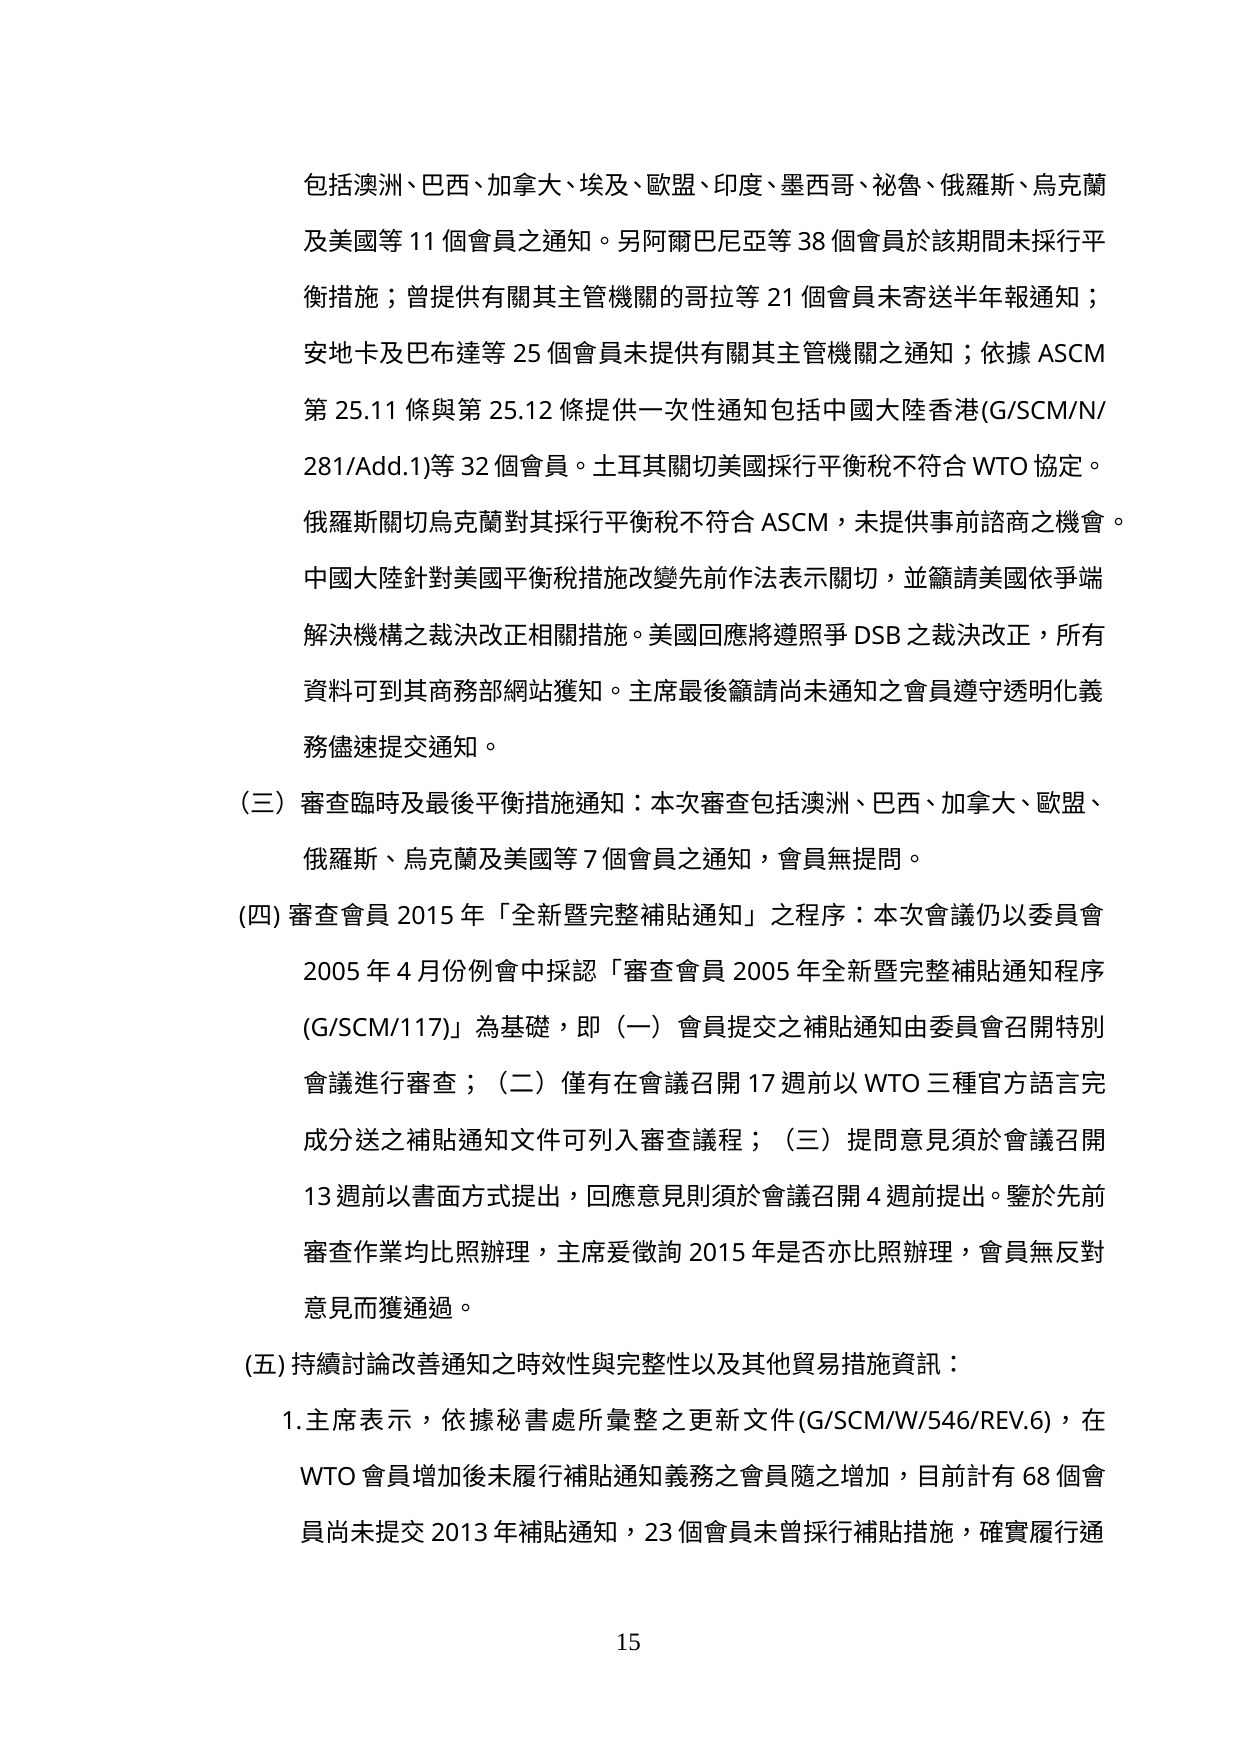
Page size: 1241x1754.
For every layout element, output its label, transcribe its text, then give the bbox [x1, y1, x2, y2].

text (五) 持續討論改善通知之時效性與完整性以及其他貿易措施資訊： [238, 1344, 1106, 1381]
text (四) 審查會員2015年「全新暨完整補貼通知」之程序：本次會議仍以委員會2005年4月份例會中採認「審查會員2005年全新暨完整補貼通知程序(G/SCM/117)」為基礎，即（一）會員提交之補貼通知由委員會召開特別會議進行審查；（二）僅有在會議召開17週前以WTO三種官方語言完成分送之補貼通知文件可列入審查議程；（三）提問意見須於會議召開13週前以書面方式提出，回應意見則須於會議召開4週前提出。鑒於先前審查作業均比照辦理，主席爰徵詢2015年是否亦比照辦理，會員無反對意見而獲通過。 [238, 894, 1106, 1326]
text 本次審查2014年7月1日至12月31日期間採行平衡措施會員之半年報，包括澳洲、巴西、加拿大、埃及、歐盟、印度、墨西哥、祕魯、俄羅斯、烏克蘭及美國等11個會員之通知。另阿爾巴尼亞等38個會員於該期間未採行平衡措施；曾提供有關其主管機關的哥拉等21個會員未寄送半年報通知；安地卡及巴布達等25個會員未提供有關其主管機關之通知；依據ASCM第25.11條與第25.12條提供一次性通知包括中國大陸香港(G/SCM/N/281/Add.1)等32個會員。土耳其關切美國採行平衡稅不符合WTO協定。俄羅斯關切烏克蘭對其採行平衡稅不符合ASCM，未提供事前諮商之機會。中國大陸針對美國平衡稅措施改變先前作法表示關切，並籲請美國依爭端解決機構之裁決改正相關措施。美國回應將遵照爭DSB之裁決改正，所有資料可到其商務部網站獲知。主席最後籲請尚未通知之會員遵守透明化義務儘速提交通知。 [303, 164, 1106, 764]
text 1.主席表示，依據秘書處所彙整之更新文件(G/SCM/W/546/REV.6)，在WTO會員增加後未履行補貼通知義務之會員隨之增加，目前計有68個會員尚未提交2013年補貼通知，23個會員未曾採行補貼措施，確實履行通 [281, 1399, 1106, 1549]
text （三）審查臨時及最後平衡措施通知：本次審查包括澳洲、巴西、加拿大、歐盟、俄羅斯、烏克蘭及美國等7個會員之通知，會員無提問。 [226, 783, 1106, 876]
